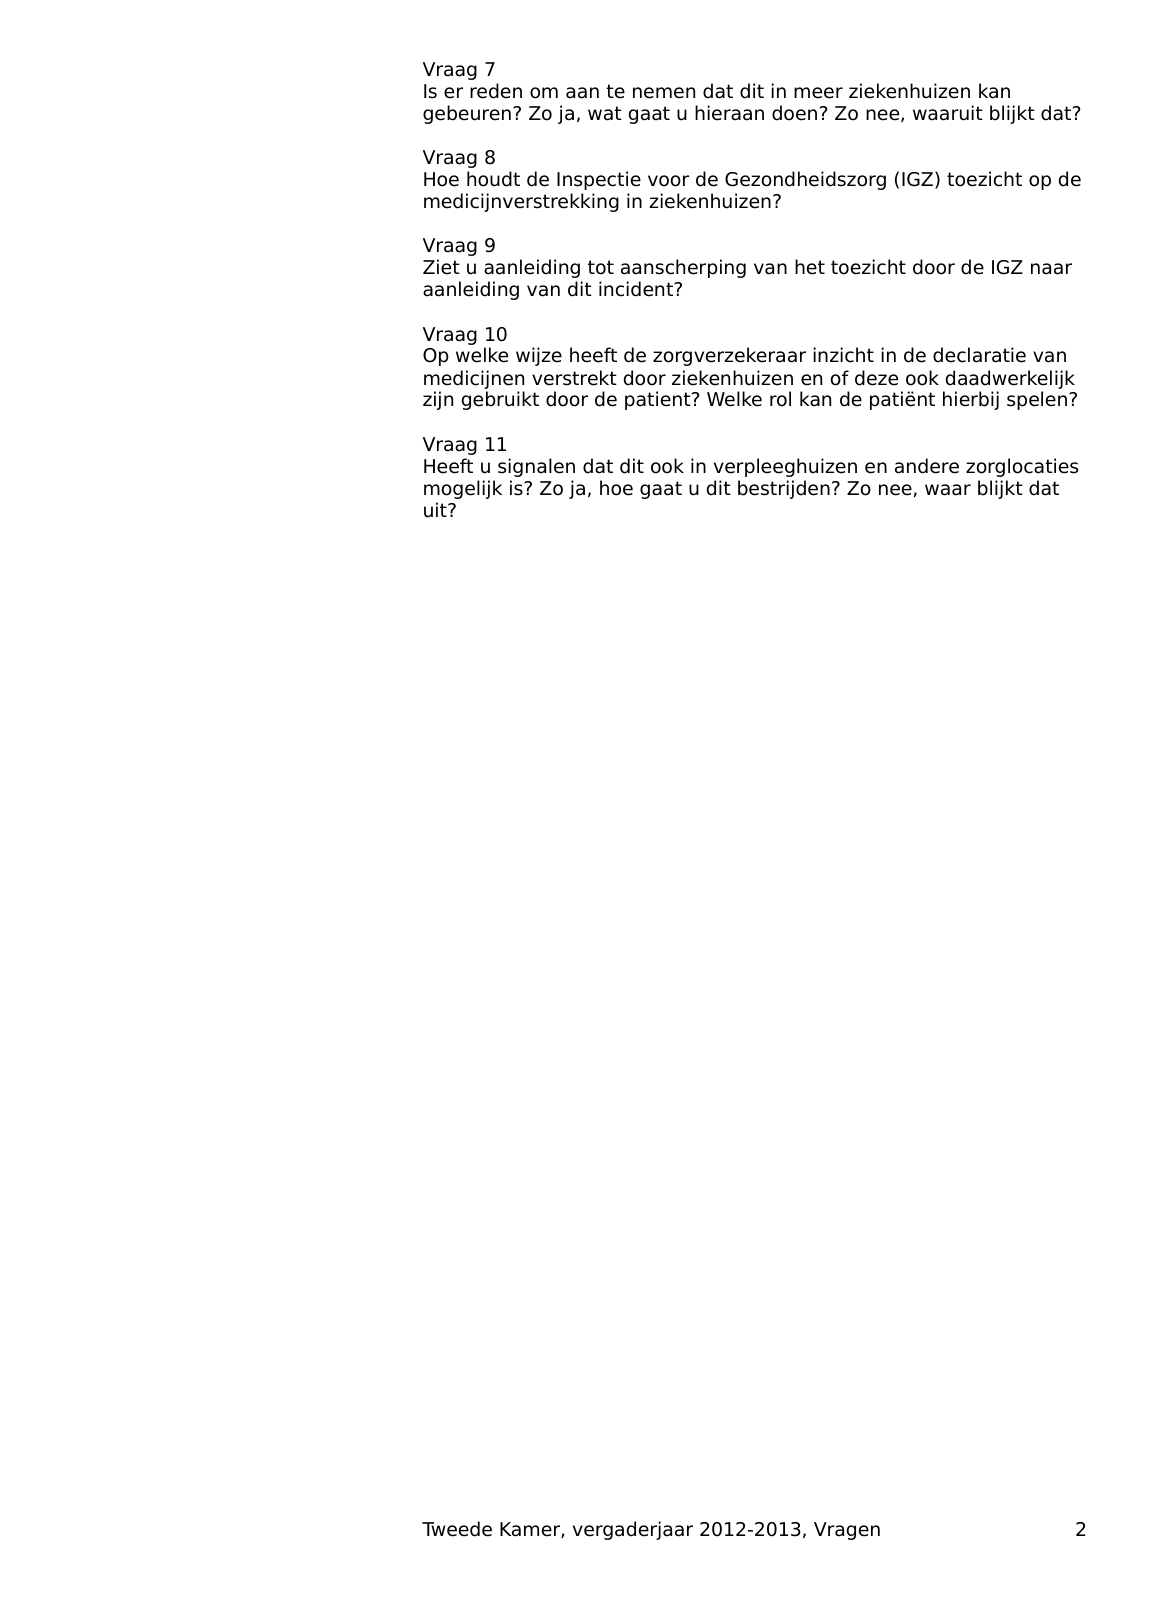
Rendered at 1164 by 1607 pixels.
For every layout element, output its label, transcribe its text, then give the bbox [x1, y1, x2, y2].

text Ziet u aanleiding tot aanscherping van het toezicht door de IGZ naar aanleiding van dit incident? [422, 257, 1087, 301]
text Vraag 7 [422, 59, 1087, 81]
text Vraag 8 [422, 147, 1087, 169]
text Vraag 9 [422, 235, 1087, 257]
text Vraag 11 [422, 433, 1087, 456]
text Op welke wijze heeft de zorgverzekeraar inzicht in de declaratie van medicijnen verstrekt door ziekenhuizen en of deze ook daadwerkelijk zijn gebruikt door de patient? Welke rol kan de patiënt hierbij spelen? [422, 345, 1087, 411]
text Heeft u signalen dat dit ook in verpleeghuizen en andere zorglocaties mogelijk is? Zo ja, hoe gaat u dit bestrijden? Zo nee, waar blijkt dat uit? [422, 456, 1087, 521]
text Is er reden om aan te nemen dat dit in meer ziekenhuizen kan gebeuren? Zo ja, wat gaat u hieraan doen? Zo nee, waaruit blijkt dat? [422, 81, 1087, 125]
text Hoe houdt de Inspectie voor de Gezondheidszorg (IGZ) toezicht op de medicijnverstrekking in ziekenhuizen? [422, 169, 1087, 213]
text Vraag 10 [422, 323, 1087, 345]
